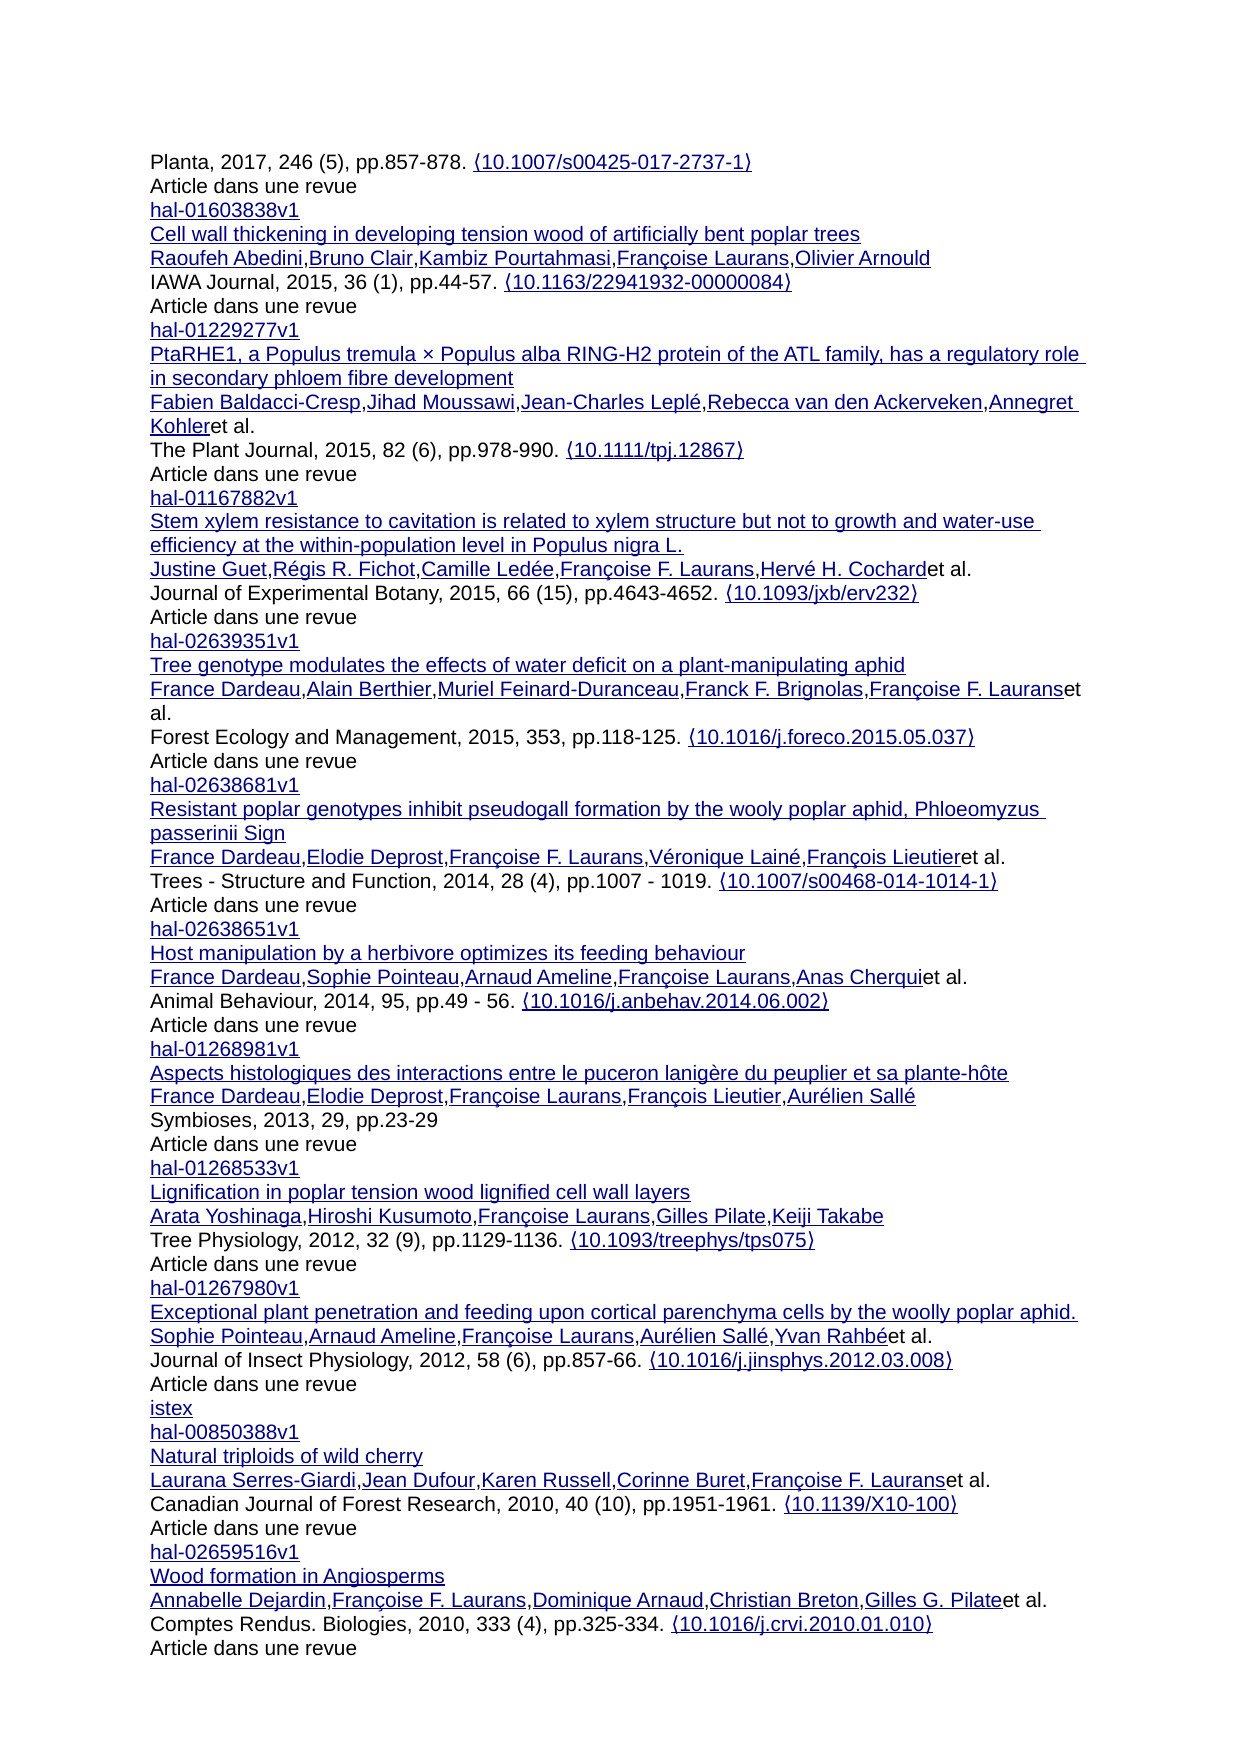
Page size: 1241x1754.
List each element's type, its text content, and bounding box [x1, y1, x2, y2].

table_cell Lignification in poplar tension wood lignified cell wall layers Arata Yoshinaga,Hiroshi Kusumoto,Françoise Laurans,Gilles Pilate,Keiji Takabe Tree Physiology, 2012, 32 (9), pp.1129-1136. ⟨10.1093/treephys/tps075⟩ Article dans une revue hal-01267980v1 [150, 1180, 1090, 1300]
table_cell Wood formation in Angiosperms Annabelle Dejardin,Françoise F. Laurans,Dominique Arnaud,Christian Breton,Gilles G. Pilateet al. Comptes Rendus. Biologies, 2010, 333 (4), pp.325-334. ⟨10.1016/j.crvi.2010.01.010⟩ Article dans une revue [150, 1564, 1090, 1659]
table_cell Tree genotype modulates the effects of water deficit on a plant-manipulating aphid France Dardeau,Alain Berthier,Muriel Feinard-Duranceau,Franck F. Brignolas,Françoise F. Lauranset al. Forest Ecology and Management, 2015, 353, pp.118-125. ⟨10.1016/j.foreco.2015.05.037⟩ Article dans une revue hal-02638681v1 [150, 653, 1090, 797]
table_cell Host manipulation by a herbivore optimizes its feeding behaviour France Dardeau,Sophie Pointeau,Arnaud Ameline,Françoise Laurans,Anas Cherquiet al. Animal Behaviour, 2014, 95, pp.49 - 56. ⟨10.1016/j.anbehav.2014.06.002⟩ Article dans une revue hal-01268981v1 [150, 941, 1090, 1060]
table_cell Stem xylem resistance to cavitation is related to xylem structure but not to growth and water-use efficiency at the within-population level in Populus nigra L. Justine Guet,Régis R. Fichot,Camille Ledée,Françoise F. Laurans,Hervé H. Cochardet al. Journal of Experimental Botany, 2015, 66 (15), pp.4643-4652. ⟨10.1093/jxb/erv232⟩ Article dans une revue hal-02639351v1 [150, 509, 1090, 653]
table_cell Natural triploids of wild cherry Laurana Serres-Giardi,Jean Dufour,Karen Russell,Corinne Buret,Françoise F. Lauranset al. Canadian Journal of Forest Research, 2010, 40 (10), pp.1951-1961. ⟨10.1139/X10-100⟩ Article dans une revue hal-02659516v1 [150, 1444, 1090, 1563]
table_cell Resistant poplar genotypes inhibit pseudogall formation by the wooly poplar aphid, Phloeomyzus passerinii Sign France Dardeau,Elodie Deprost,Françoise F. Laurans,Véronique Lainé,François Lieutieret al. Trees - Structure and Function, 2014, 28 (4), pp.1007 - 1019. ⟨10.1007/s00468-014-1014-1⟩ Article dans une revue hal-02638651v1 [150, 797, 1090, 941]
table_cell Planta, 2017, 246 (5), pp.857-878. ⟨10.1007/s00425-017-2737-1⟩ Article dans une revue hal-01603838v1 [150, 150, 1090, 222]
table_cell PtaRHE1, a Populus tremula × Populus alba RING-H2 protein of the ATL family, has a regulatory role in secondary phloem fibre development Fabien Baldacci-Cresp,Jihad Moussawi,Jean-Charles Leplé,Rebecca van den Ackerveken,Annegret Kohleret al. The Plant Journal, 2015, 82 (6), pp.978-990. ⟨10.1111/tpj.12867⟩ Article dans une revue hal-01167882v1 [150, 342, 1090, 509]
table_cell Aspects histologiques des interactions entre le puceron lanigère du peuplier et sa plante-hôte France Dardeau,Elodie Deprost,Françoise Laurans,François Lieutier,Aurélien Sallé Symbioses, 2013, 29, pp.23-29 Article dans une revue hal-01268533v1 [150, 1060, 1090, 1180]
table_cell Cell wall thickening in developing tension wood of artificially bent poplar trees Raoufeh Abedini,Bruno Clair,Kambiz Pourtahmasi,Françoise Laurans,Olivier Arnould IAWA Journal, 2015, 36 (1), pp.44-57. ⟨10.1163/22941932-00000084⟩ Article dans une revue hal-01229277v1 [150, 222, 1090, 342]
table_cell Exceptional plant penetration and feeding upon cortical parenchyma cells by the woolly poplar aphid. Sophie Pointeau,Arnaud Ameline,Françoise Laurans,Aurélien Sallé,Yvan Rahbéet al. Journal of Insect Physiology, 2012, 58 (6), pp.857-66. ⟨10.1016/j.jinsphys.2012.03.008⟩ Article dans une revue istex hal-00850388v1 [150, 1300, 1090, 1444]
